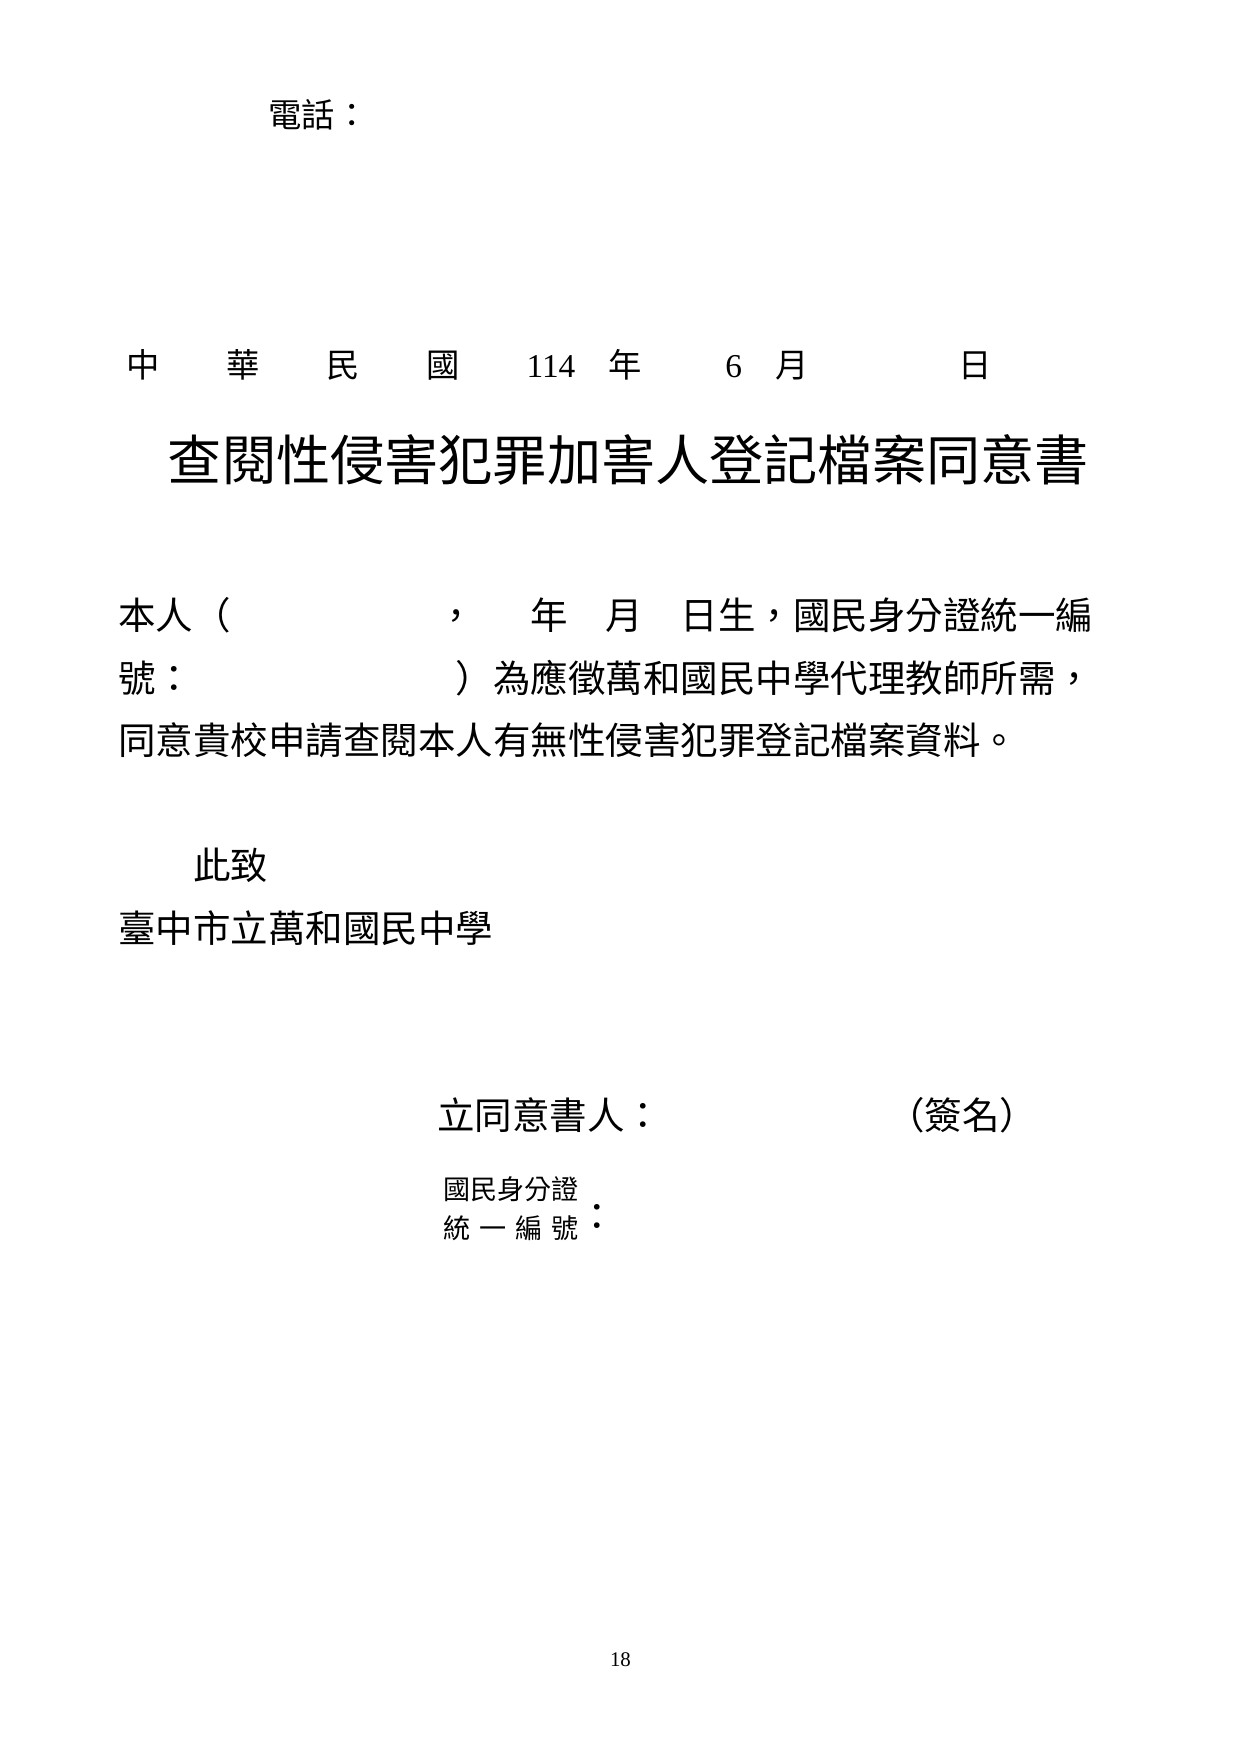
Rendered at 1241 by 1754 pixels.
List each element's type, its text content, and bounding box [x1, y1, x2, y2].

text 臺中市立萬和國民中學 [118, 884, 1122, 947]
text 電話： [118, 72, 1122, 134]
text 國民身分證統一編號： [118, 1134, 1122, 1259]
text 中 華 民 國 114 年 6 月 日 [118, 322, 1122, 384]
text 立同意書人： （簽名） [118, 1072, 1122, 1134]
text 此致 [118, 822, 1122, 884]
text 本人（ ， 年 月 日生，國民身分證統一編號： ）為應徵萬和國民中學代理教師所需，同意貴校申請查閱本人有無性侵害犯罪登記檔案資料。 [118, 572, 1122, 759]
text 查閱性侵害犯罪加害人登記檔案同意書 [118, 384, 1138, 509]
